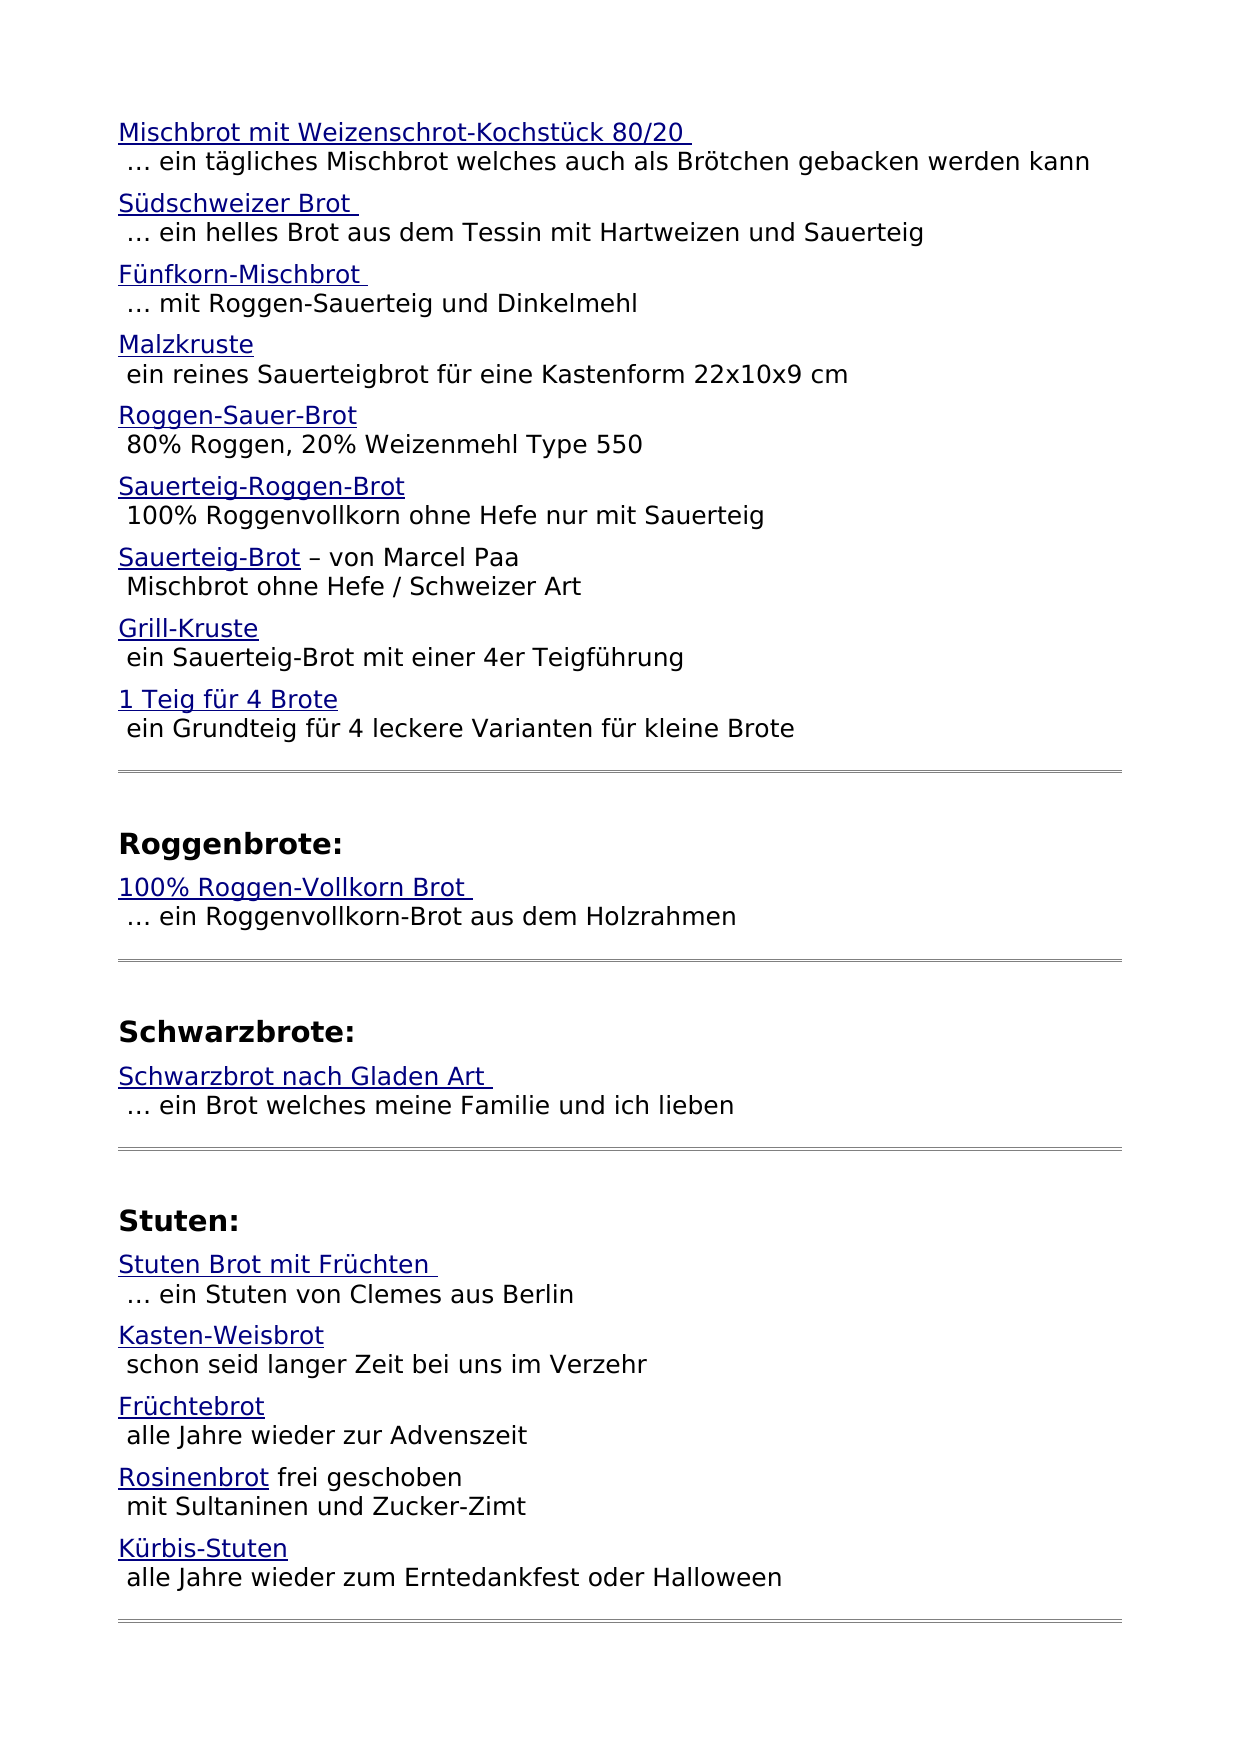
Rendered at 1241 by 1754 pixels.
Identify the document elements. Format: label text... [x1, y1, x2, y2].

text 100% Roggen-Vollkorn Brot … ein Roggenvollkorn-Brot aus dem Holzrahmen [118, 873, 1122, 932]
text 1 Teig für 4 Brote ein Grundteig für 4 leckere Varianten für kleine Brote [118, 685, 1122, 743]
text Malzkruste ein reines Sauerteigbrot für eine Kastenform 22x10x9 cm [118, 331, 1122, 389]
text Roggen-Sauer-Brot 80% Roggen, 20% Weizenmehl Type 550 [118, 401, 1122, 460]
text Kürbis-Stuten alle Jahre wieder zum Erntedankfest oder Halloween [118, 1534, 1122, 1592]
text Sauerteig-Roggen-Brot 100% Roggenvollkorn ohne Hefe nur mit Sauerteig [118, 472, 1122, 531]
text Südschweizer Brot … ein helles Brot aus dem Tessin mit Hartweizen und Sauerteig [118, 189, 1122, 247]
text Kasten-Weisbrot schon seid langer Zeit bei uns im Verzehr [118, 1322, 1122, 1380]
text Grill-Kruste ein Sauerteig-Brot mit einer 4er Teigführung [118, 614, 1122, 672]
subtitle Roggenbrote: [118, 827, 1122, 861]
text Sauerteig-Brot – von Marcel Paa Mischbrot ohne Hefe / Schweizer Art [118, 543, 1122, 601]
text Früchtebrot alle Jahre wieder zur Advenszeit [118, 1392, 1122, 1451]
subtitle Schwarzbrote: [118, 1016, 1122, 1049]
text Fünfkorn-Mischbrot … mit Roggen-Sauerteig und Dinkelmehl [118, 260, 1122, 318]
subtitle Stuten: [118, 1204, 1122, 1238]
text Mischbrot mit Weizenschrot-Kochstück 80/20 … ein tägliches Mischbrot welches auch als Brötchen gebacken werden kann [118, 118, 1122, 176]
text Stuten Brot mit Früchten … ein Stuten von Clemes aus Berlin [118, 1251, 1122, 1309]
text Rosinenbrot frei geschoben mit Sultaninen und Zucker-Zimt [118, 1463, 1122, 1522]
text Schwarzbrot nach Gladen Art … ein Brot welches meine Familie und ich lieben [118, 1062, 1122, 1120]
